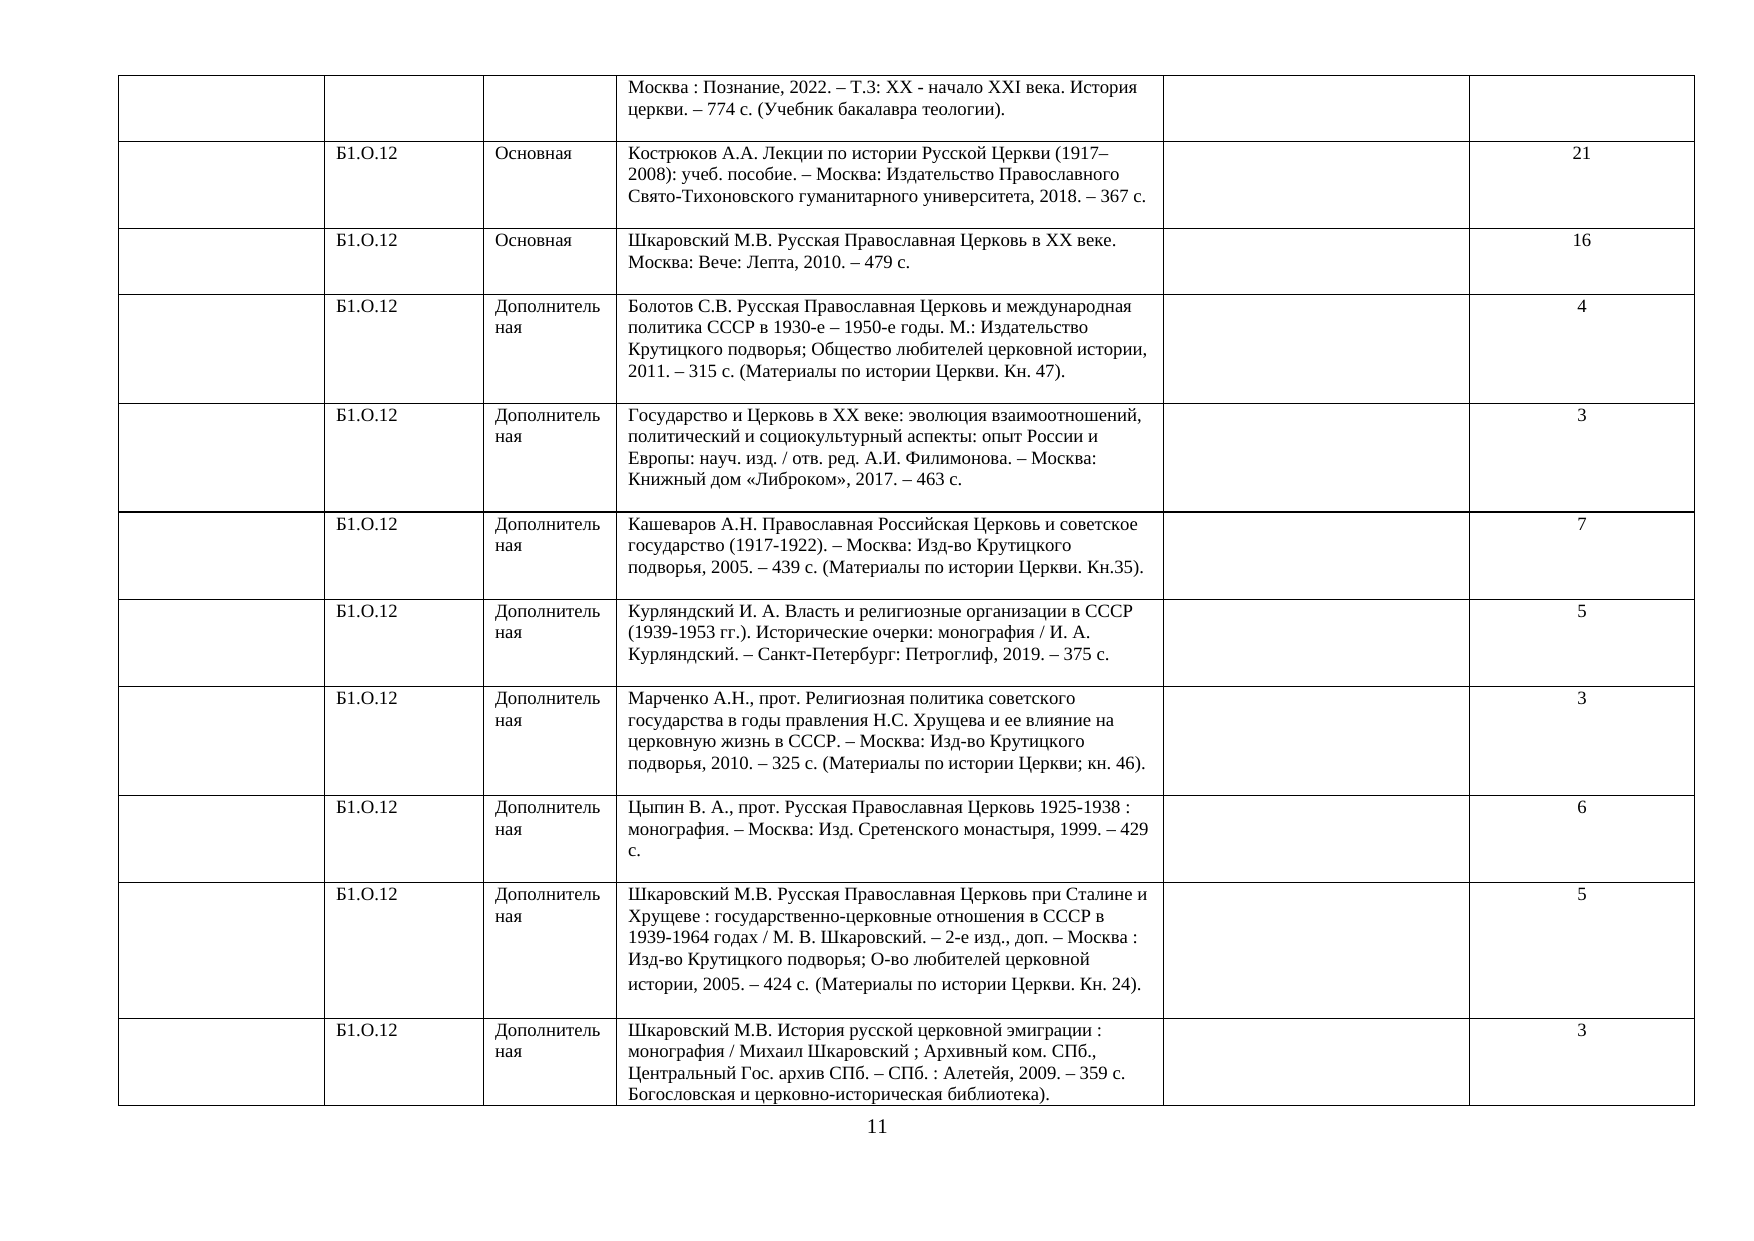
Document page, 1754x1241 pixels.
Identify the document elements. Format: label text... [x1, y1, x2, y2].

table_cell [1470, 76, 1694, 141]
table_cell [119, 796, 324, 882]
table_cell [484, 76, 616, 141]
table_cell [1164, 76, 1469, 141]
table_cell [1695, 795, 1754, 882]
table_cell 3 [1470, 404, 1694, 511]
table_cell Основная [484, 229, 616, 294]
table_cell [1695, 403, 1754, 511]
table_cell Болотов С.В. Русская Православная Церковь и международная политика СССР в 1930-е – 1950-е годы. М.: Издательство Крутицкого подворья; Общество любителей церковной истории, 2011. – 315 с. (Материалы по истории Церкви. Кн. 47). [617, 295, 1163, 403]
table_cell 21 [1470, 142, 1694, 228]
table_cell [1695, 511, 1754, 599]
table_cell 6 [1470, 796, 1694, 882]
table_cell [1164, 796, 1469, 882]
table_cell Б1.О.12 [325, 883, 483, 1017]
table_cell Марченко А.Н., прот. Религиозная политика советского государства в годы правления Н.С. Хрущева и ее влияние на церковную жизнь в СССР. – Москва: Изд-во Крутицкого подворья, 2010. – 325 с. (Материалы по истории Церкви; кн. 46). [617, 687, 1163, 795]
table_cell Б1.О.12 [325, 142, 483, 228]
table_cell Б1.О.12 [325, 513, 483, 599]
table_cell [119, 76, 324, 141]
table_cell [1164, 687, 1469, 795]
table_cell [1164, 229, 1469, 294]
table_cell [119, 513, 324, 599]
table_cell Б1.О.12 [325, 796, 483, 882]
table_cell Дополнительная [484, 883, 616, 1017]
table_cell 5 [1470, 883, 1694, 1017]
table_cell [1695, 1018, 1754, 1105]
table_cell 3 [1470, 687, 1694, 795]
table_cell 5 [1470, 600, 1694, 686]
table_cell [119, 142, 324, 228]
table_cell [1164, 1019, 1469, 1105]
table_cell [1695, 228, 1754, 294]
table_cell 16 [1470, 229, 1694, 294]
table_cell Шкаровский М.В. Русская Православная Церковь в ХХ веке. Москва: Вече: Лепта, 2010. – 479 с. [617, 229, 1163, 294]
table_cell 4 [1470, 295, 1694, 403]
table_cell - Москва : Познание, 2022. – Т.3: ХХ - начало ХХI века. История церкви. – 774 с. (Учебник бакалавра теологии). [617, 76, 1163, 141]
table_cell [119, 404, 324, 511]
table_cell Б1.О.12 [325, 687, 483, 795]
table_cell [119, 687, 324, 795]
table_cell Цыпин В. А., прот. Русская Православная Церковь 1925-1938 : монография. – Москва: Изд. Сретенского монастыря, 1999. – 429 с. [617, 796, 1163, 882]
table_cell [1695, 882, 1754, 1017]
table_cell Б1.О.12 [325, 295, 483, 403]
table_cell [325, 76, 483, 141]
table_cell [1164, 142, 1469, 228]
table_cell Дополнительная [484, 600, 616, 686]
table_cell Кострюков А.А. Лекции по истории Русской Церкви (1917–2008): учеб. пособие. – Москва: Издательство Православного Свято-Тихоновского гуманитарного университета, 2018. – 367 с. [617, 142, 1163, 228]
table_cell [1164, 600, 1469, 686]
table_cell Шкаровский М.В. Русская Православная Церковь при Сталине и Хрущеве : государственно-церковные отношения в СССР в 1939-1964 годах / М. В. Шкаровский. – 2-е изд., доп. – Москва : Изд-во Крутицкого подворья; О-во любителей церковной истории, 2005. – 424 с. (Материалы по истории Церкви. Кн. 24). [617, 883, 1163, 1017]
table_cell [1164, 883, 1469, 1017]
table_cell Дополнительная [484, 1019, 616, 1105]
table_cell Основная [484, 142, 616, 228]
table_cell [1164, 404, 1469, 511]
table_cell Шкаровский М.В. История русской церковной эмиграции : монография / Михаил Шкаровский ; Архивный ком. СПб., Центральный Гос. архив СПб. – СПб. : Алетейя, 2009. – 359 с. Богословская и церковно-историческая библиотека). [617, 1019, 1163, 1105]
table_cell Дополнительная [484, 513, 616, 599]
table_cell Дополнительная [484, 796, 616, 882]
table_cell Б1.О.12 [325, 600, 483, 686]
table_cell [119, 600, 324, 686]
table_cell [1164, 513, 1469, 599]
table_cell [1695, 599, 1754, 686]
table_cell 3 [1470, 1019, 1694, 1105]
table_cell [1695, 294, 1754, 403]
table_cell [1695, 75, 1754, 141]
table_cell Курляндский И. А. Власть и религиозные организации в СССР (1939-1953 гг.). Исторические очерки: монография / И. А. Курляндский. – Санкт-Петербург: Петроглиф, 2019. – 375 с. [617, 600, 1163, 686]
table_cell [119, 1019, 324, 1105]
table_cell Кашеваров А.Н. Православная Российская Церковь и советское государство (1917-1922). – Москва: Изд-во Крутицкого подворья, 2005. – 439 с. (Материалы по истории Церкви. Кн.35). [617, 513, 1163, 599]
table_cell Дополнительная [484, 687, 616, 795]
table_cell Б1.О.12 [325, 229, 483, 294]
table_cell Дополнительная [484, 404, 616, 511]
table_cell Дополнительная [484, 295, 616, 403]
table_cell [1695, 141, 1754, 228]
table_cell [1164, 295, 1469, 403]
table_cell [119, 229, 324, 294]
table_cell [1695, 686, 1754, 795]
table_cell Государство и Церковь в ХХ веке: эволюция взаимоотношений, политический и социокультурный аспекты: опыт России и Европы: науч. изд. / отв. ред. А.И. Филимонова. – Москва: Книжный дом «Либроком», 2017. – 463 с. [617, 404, 1163, 511]
table_cell [119, 883, 324, 1017]
table_cell 7 [1470, 513, 1694, 599]
table_cell Б1.О.12 [325, 1019, 483, 1105]
table_cell [119, 295, 324, 403]
table_cell Б1.О.12 [325, 404, 483, 511]
